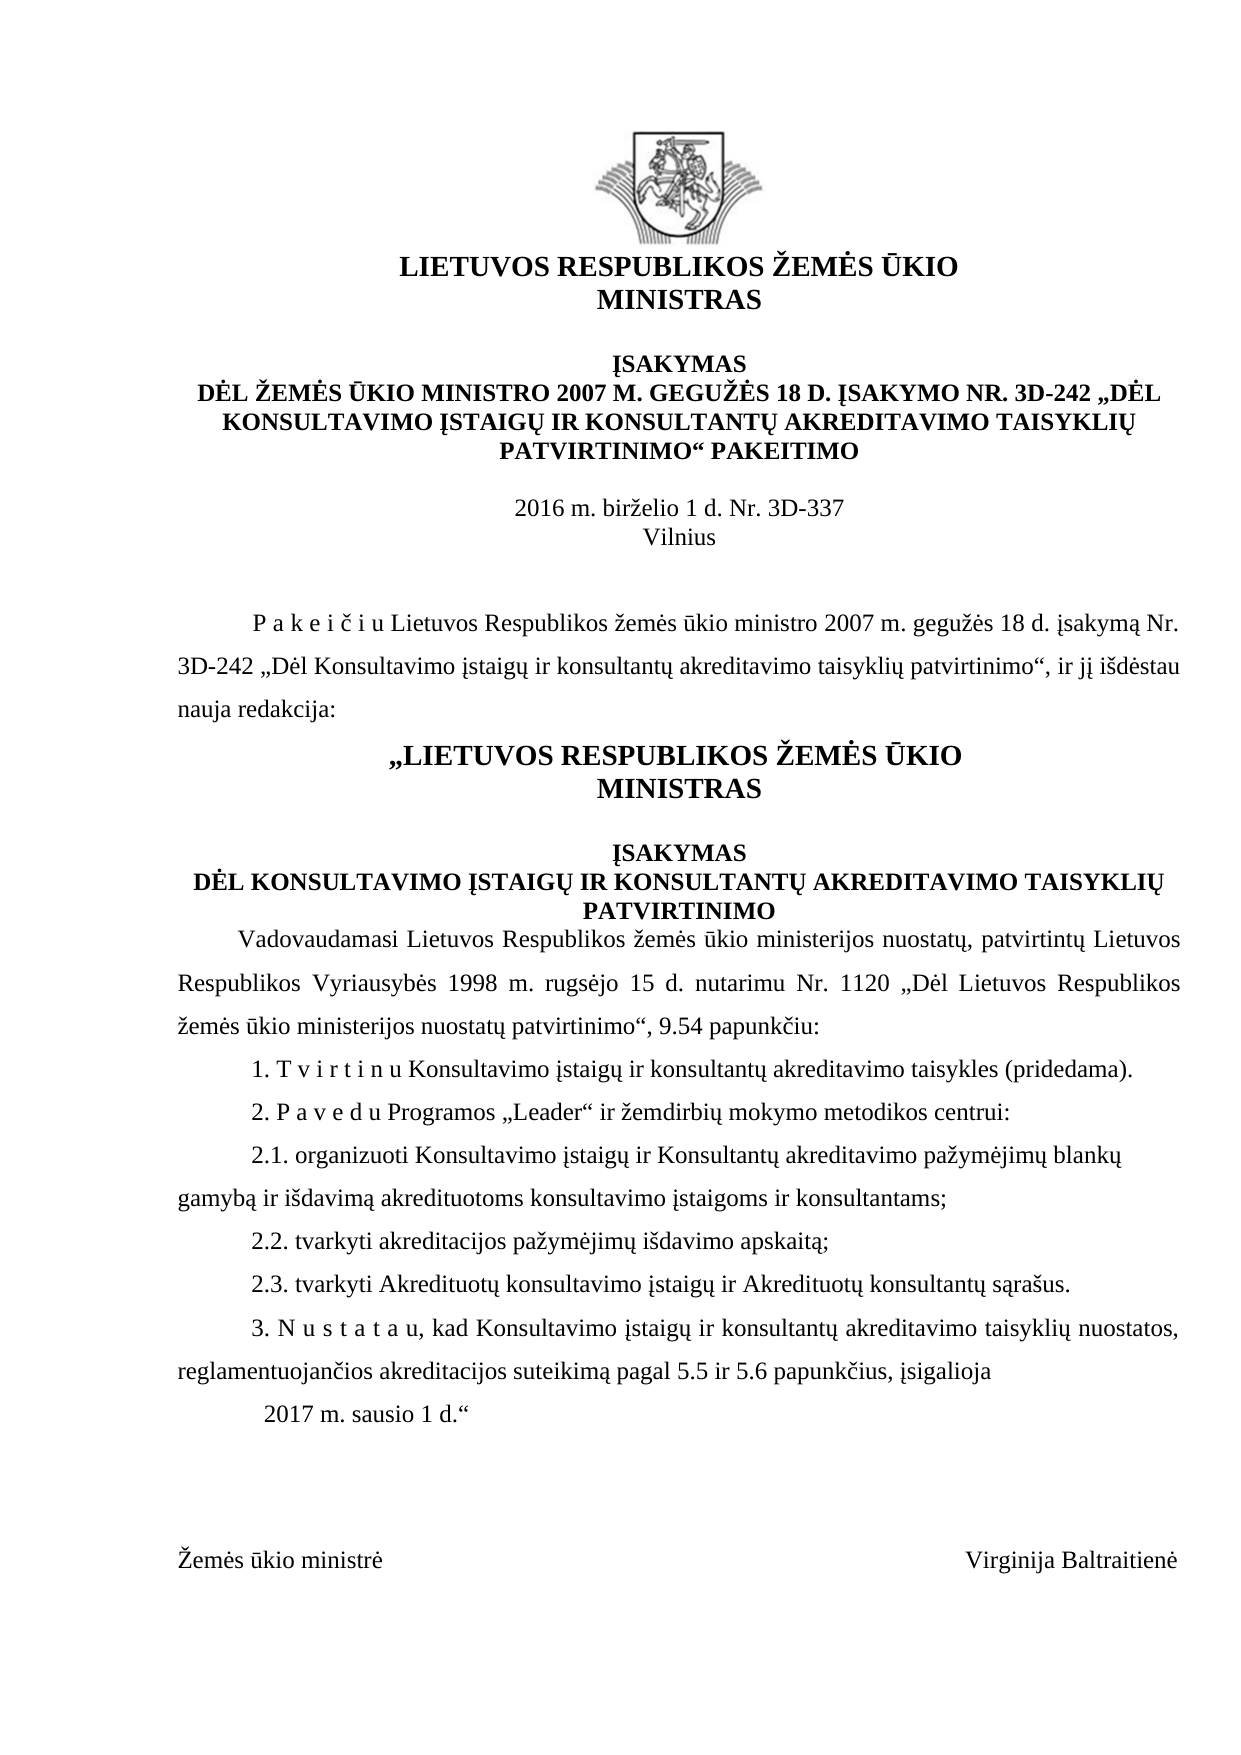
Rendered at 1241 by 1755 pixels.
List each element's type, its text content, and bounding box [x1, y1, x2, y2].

text ĮSAKYMAS [177, 838, 1181, 867]
text 2.1. organizuoti Konsultavimo įstaigų ir Konsultantų akreditavimo pažymėjimų blankų gamybą ir išdavimą akredituotoms konsultavimo įstaigoms ir konsultantams; [177, 1140, 1181, 1212]
text Vadovaudamasi Lietuvos Respublikos žemės ūkio ministerijos nuostatų, patvirtintų Lietuvos Respublikos Vyriausybės 1998 m. rugsėjo 15 d. nutarimu Nr. 1120 „Dėl Lietuvos Respublikos žemės ūkio ministerijos nuostatų patvirtinimo“, 9.54 papunkčiu: [177, 924, 1181, 1039]
text 2. P a v e d u Programos „Leader“ ir žemdirbių mokymo metodikos centrui: [177, 1097, 1181, 1126]
text DĖL KONSULTAVIMO ĮSTAIGŲ IR KONSULTANTŲ AKREDITAVIMO TAISYKLIŲ PATVIRTINIMO [177, 867, 1181, 924]
text Žemės ūkio ministrė Virginija Baltraitienė [177, 1545, 1181, 1574]
text 2017 m. sausio 1 d.“ [177, 1399, 1181, 1428]
text LIETUVOS RESPUBLIKOS ŽEMĖS ŪKIO [177, 249, 1181, 282]
text 1. T v i r t i n u Konsultavimo įstaigų ir konsultantų akreditavimo taisykles (pridedama). [177, 1054, 1181, 1083]
text DĖL ŽEMĖS ŪKIO MINISTRO 2007 M. GEGUŽĖS 18 D. ĮSAKYMO NR. 3D-242 „DĖL KONSULTAVIMO ĮSTAIGŲ IR KONSULTANTŲ AKREDITAVIMO TAISYKLIŲ PATVIRTINIMO“ PAKEITIMO [177, 378, 1181, 464]
text 2.3. tvarkyti Akredituotų konsultavimo įstaigų ir Akredituotų konsultantų sąrašus. [177, 1269, 1181, 1298]
text Vilnius [177, 522, 1181, 551]
text 2.2. tvarkyti akreditacijos pažymėjimų išdavimo apskaitą; [177, 1226, 1181, 1255]
text P a k e i č i u Lietuvos Respublikos žemės ūkio ministro 2007 m. gegužės 18 d. įsakymą Nr. 3D-242 „Dėl Konsultavimo įstaigų ir konsultantų akreditavimo taisyklių patvirtinimo“, ir jį išdėstau nauja redakcija: [177, 608, 1181, 723]
text 2016 m. birželio 1 d. Nr. 3D-337 [177, 493, 1181, 522]
text MINISTRAS [177, 282, 1181, 316]
text MINISTRAS [177, 771, 1181, 805]
text 3. N u s t a t a u, kad Konsultavimo įstaigų ir konsultantų akreditavimo taisyklių nuostatos, reglamentuojančios akreditacijos suteikimą pagal 5.5 ir 5.6 papunkčius, įsigalioja [177, 1313, 1181, 1384]
text ĮSAKYMAS [177, 349, 1181, 378]
text „LIETUVOS RESPUBLIKOS ŽEMĖS ŪKIO [177, 738, 1181, 771]
